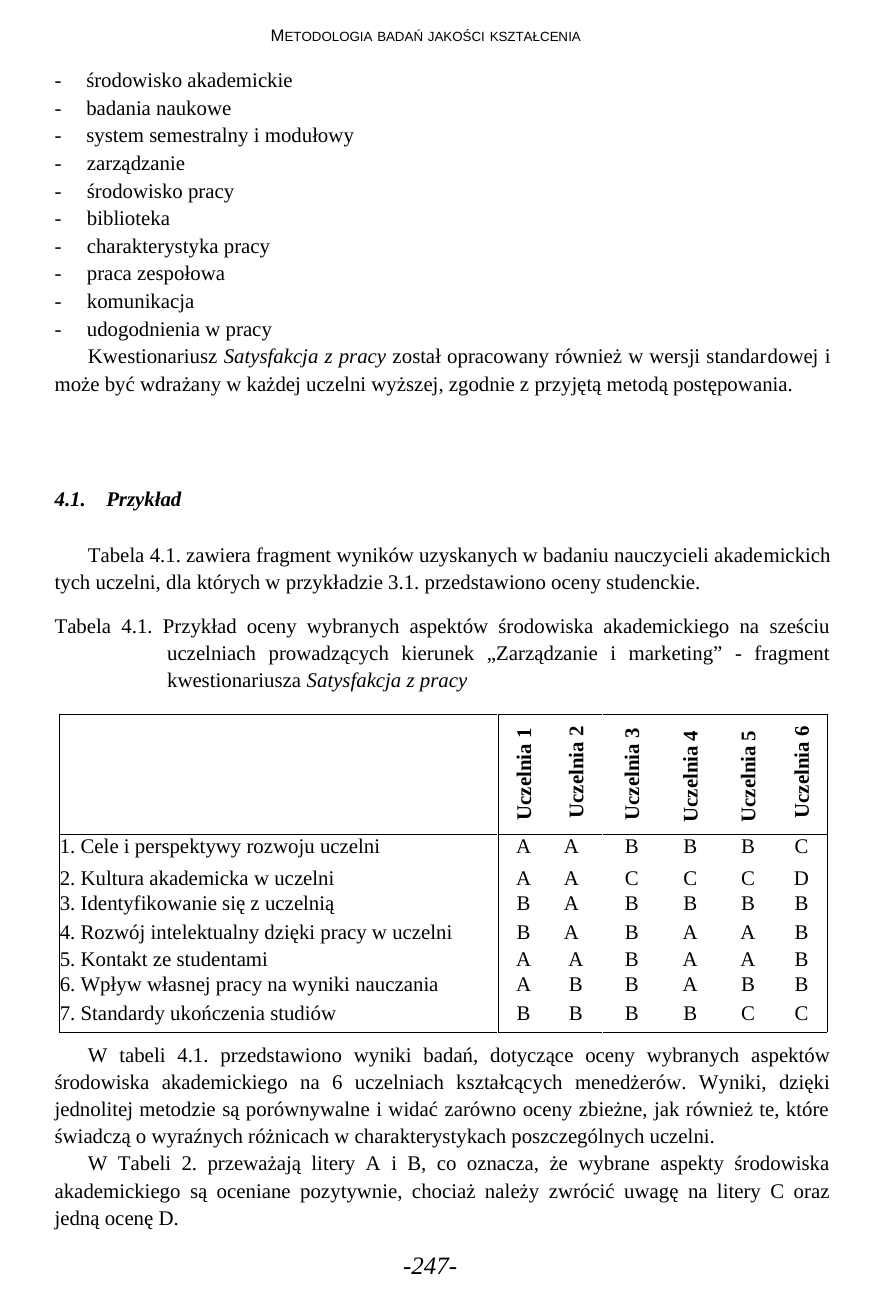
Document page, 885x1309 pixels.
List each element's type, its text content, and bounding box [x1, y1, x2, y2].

table_cell 4. Rozwój intelektualny dzięki pracy w uczelni [60, 920, 497, 947]
table_cell D [776, 866, 827, 891]
list środowisko pracy [54, 178, 830, 203]
table_cell A [549, 866, 602, 891]
list badania naukowe [54, 96, 830, 120]
table_cell B [660, 1001, 719, 1032]
table_cell B [719, 891, 776, 920]
table_cell A [549, 835, 602, 866]
table_cell A [719, 947, 776, 972]
table_cell 1. Cele i perspektywy rozwoju uczelni [60, 835, 497, 866]
table_cell B [499, 1001, 549, 1032]
list charakterystyka pracy [54, 234, 830, 258]
table_cell A [499, 972, 549, 1001]
text Tabela 4.1. zawiera fragment wyników uzyskanych w badaniu nauczycieli akade­mickich tych uczelni, dla których w przykładzie 3.1. przedstawiono oceny studenckie. [54, 543, 830, 594]
table_cell B [719, 972, 776, 1001]
table_cell B [603, 891, 660, 920]
table_cell B [499, 920, 549, 947]
table_cell B [549, 972, 602, 1001]
table_cell A [499, 866, 549, 891]
table_cell B [549, 1001, 602, 1032]
table_cell 3. Identyfikowanie się z uczelnią [60, 891, 497, 920]
table_cell 5. Kontakt ze studentami [60, 947, 497, 972]
list praca zespołowa [54, 261, 830, 285]
list udogodnienia w pracy [54, 317, 830, 341]
table_cell 2. Kultura akademicka w uczelni [60, 866, 497, 891]
table_cell C [660, 866, 719, 891]
table_cell A [549, 920, 602, 947]
table_header Uczelnia 4 [660, 715, 719, 834]
table_cell A [499, 835, 549, 866]
table_header Uczelnia 5 [719, 715, 776, 834]
table_cell B [603, 972, 660, 1001]
list zarządzanie [54, 151, 830, 175]
table_header Uczelnia 2 [549, 715, 602, 834]
table_cell C [719, 1001, 776, 1032]
table_cell C [776, 1001, 827, 1032]
table_cell B [603, 835, 660, 866]
text Tabela 4.1. Przykład oceny wybranych aspektów środowiska akademickiego na sześciu uczelniach prowadzących kierunek „Zarządzanie i marketing” - fragment kwestionariusza Satysfakcja z pracy [54, 614, 830, 692]
text W tabeli 4.1. przedstawiono wyniki badań, dotyczące oceny wybranych aspektów środowiska akademickiego na 6 uczelniach kształcących menedżerów. Wyniki, dzięki jednolitej metodzie są porównywalne i widać zarówno oceny zbieżne, jak również te, które świadczą o wyraźnych różnicach w charakterystykach poszczególnych uczelni. [54, 1043, 830, 1148]
table_cell A [660, 920, 719, 947]
table_cell B [660, 835, 719, 866]
table_cell C [776, 835, 827, 866]
table_cell A [499, 947, 549, 972]
table_cell B [603, 1001, 660, 1032]
table_cell B [776, 920, 827, 947]
table_cell C [719, 866, 776, 891]
table_cell B [719, 835, 776, 866]
text W Tabeli 2. przeważają litery A i B, co oznacza, że wybrane aspekty środowiska akademickiego są oceniane pozytywnie, chociaż należy zwrócić uwagę na litery C oraz jedną ocenę D. [54, 1151, 830, 1230]
table_cell A [549, 947, 602, 972]
table_cell A [660, 972, 719, 1001]
table_cell B [499, 891, 549, 920]
table_header Uczelnia 6 [776, 715, 827, 834]
table_header Uczelnia 1 [499, 715, 549, 834]
text -247- [403, 1251, 484, 1280]
table_cell B [603, 947, 660, 972]
table_header Uczelnia 3 [603, 715, 660, 834]
table_cell B [603, 920, 660, 947]
list komunikacja [54, 289, 830, 313]
table_cell A [719, 920, 776, 947]
list biblioteka [54, 206, 830, 230]
table_cell B [776, 891, 827, 920]
table_header [60, 715, 497, 834]
table_cell A [660, 947, 719, 972]
table_cell B [660, 891, 719, 920]
list środowisko akademickie [54, 68, 830, 92]
text Kwestionariusz Satysfakcja z pracy został opracowany również w wersji standar­dowej i może być wdrażany w każdej uczelni wyższej, zgodnie z przyjętą metodą postępowania. [54, 344, 830, 396]
table_cell 6. Wpływ własnej pracy na wyniki nauczania [60, 972, 497, 1001]
table_cell A [549, 891, 602, 920]
text Metodologia badań jakości kształcenia [270, 26, 613, 45]
table_cell B [776, 947, 827, 972]
table_cell B [776, 972, 827, 1001]
table_cell 7. Standardy ukończenia studiów [60, 1001, 497, 1032]
list Przykład [54, 487, 830, 511]
table_cell C [603, 866, 660, 891]
list system semestralny i modułowy [54, 123, 830, 147]
